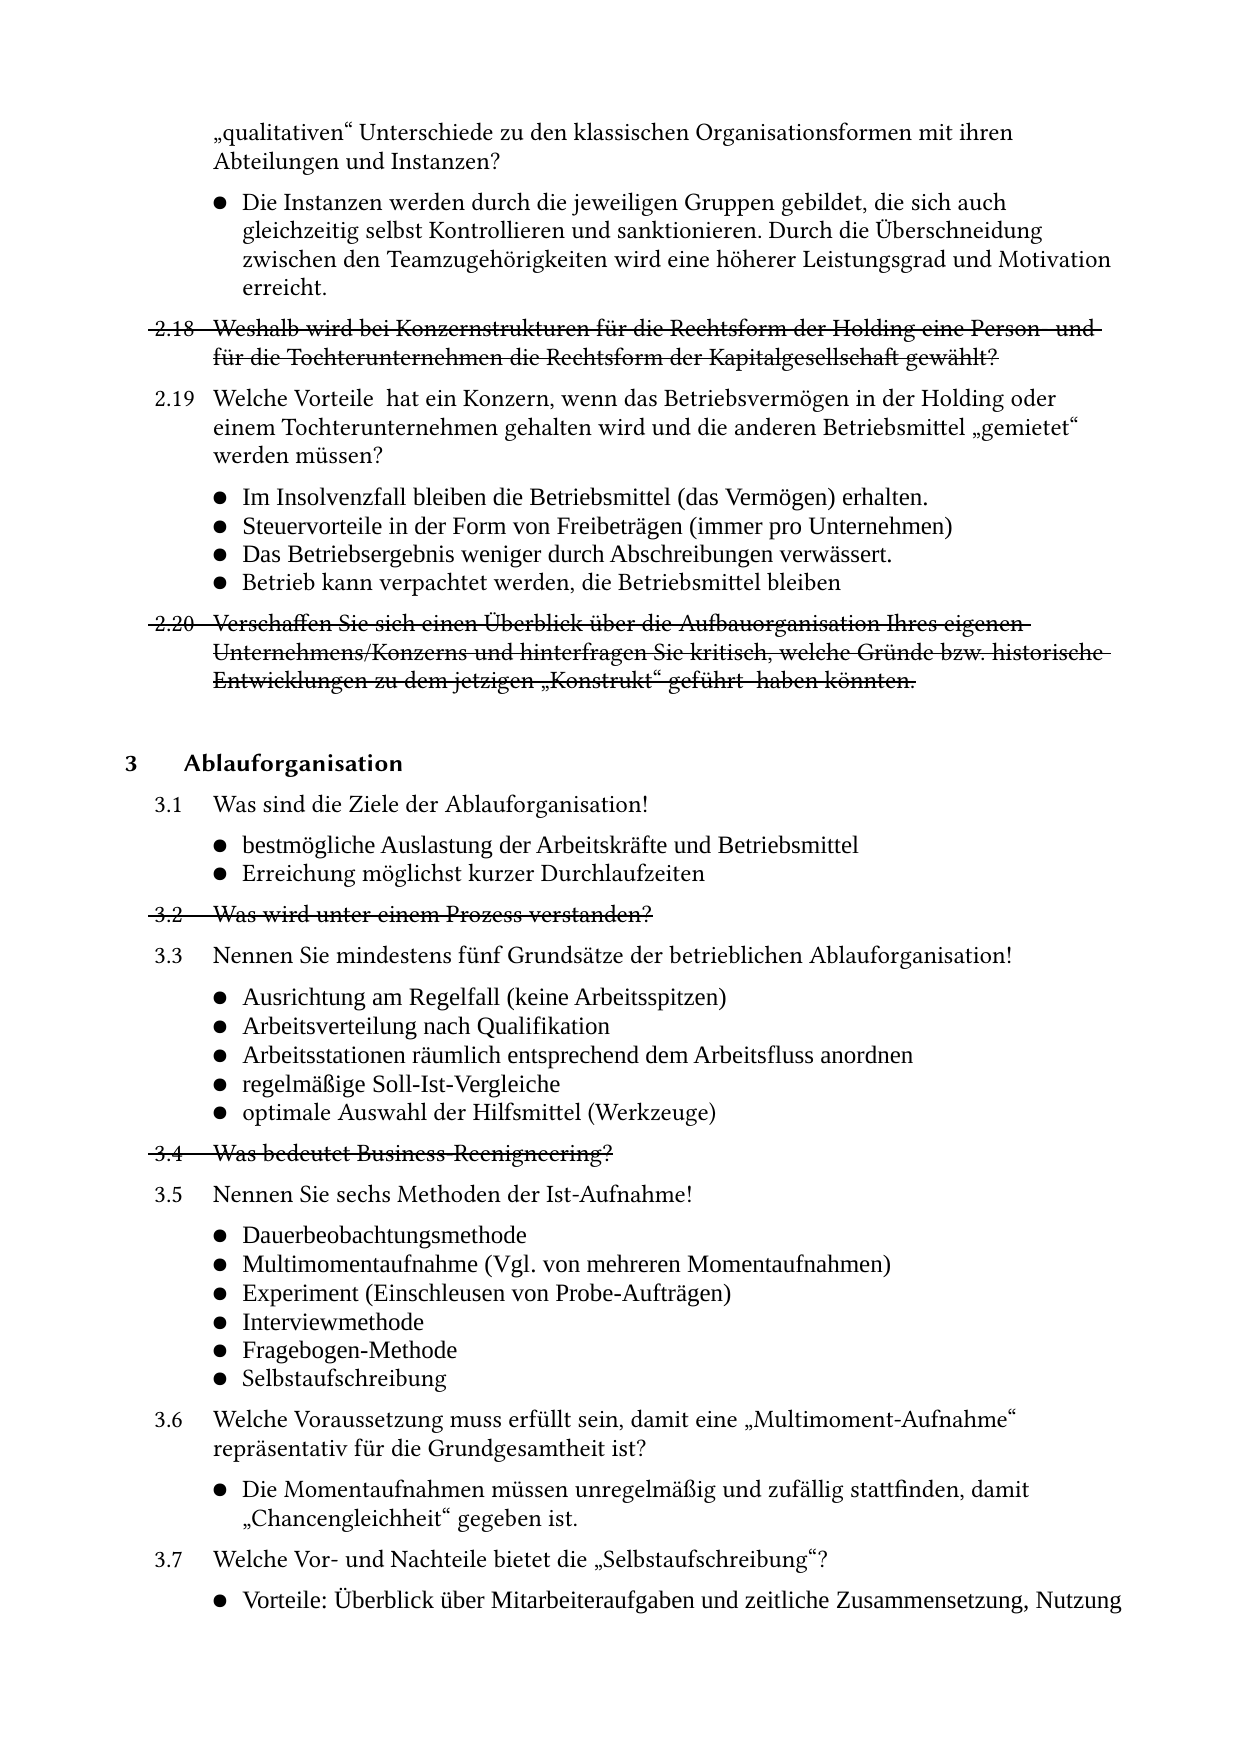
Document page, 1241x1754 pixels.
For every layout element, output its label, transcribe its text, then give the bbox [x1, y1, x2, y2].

list regelmäßige Soll-Ist-Vergleiche [213, 1069, 1122, 1097]
list bestmögliche Auslastung der Arbeitskräfte und Betriebsmittel [213, 831, 1122, 859]
list Das Betriebsergebnis weniger durch Abschreibungen verwässert. [213, 539, 1122, 568]
list Die Instanzen werden durch die jeweiligen Gruppen gebildet, die sich auch gleichzeitig selbst Kontrollieren und sanktionieren. Durch die Überschneidung zwischen den Teamzugehörigkeiten wird eine höherer Leistungsgrad und Motivation erreicht. [213, 188, 1122, 302]
list Welche Vor- und Nachteile bietet die „Selbstaufschreibung“? [148, 1544, 1122, 1573]
list Arbeitsstationen räumlich entsprechend dem Arbeitsfluss anordnen [213, 1040, 1122, 1069]
list Die Momentaufnahmen müssen unregelmäßig und zufällig stattfinden, damit „Chancengleichheit“ gegeben ist. [213, 1475, 1122, 1532]
list Betrieb kann verpachtet werden, die Betriebsmittel bleiben [213, 568, 1122, 597]
list Ablauforganisation [118, 748, 1122, 777]
list Was sind die Ziele der Ablauforganisation! [148, 789, 1122, 818]
list Dauerbeobachtungsmethode [213, 1221, 1122, 1249]
list Interviewmethode [213, 1307, 1122, 1336]
list Steuervorteile in der Form von Freibeträgen (immer pro Unternehmen) [213, 511, 1122, 539]
list Nennen Sie mindestens fünf Grundsätze der betrieblichen Ablauforganisation! [148, 941, 1122, 970]
list Erreichung möglichst kurzer Durchlaufzeiten [213, 859, 1122, 888]
list Was wird unter einem Prozess verstanden? [148, 900, 1122, 929]
list Fragebogen-Methode [213, 1336, 1122, 1364]
list Multimomentaufnahme (Vgl. von mehreren Momentaufnahmen) [213, 1249, 1122, 1278]
list Welche Vorteile hat ein Konzern, wenn das Betriebsvermögen in der Holding oder einem Tochterunternehmen gehalten wird und die anderen Betriebsmittel „gemietet“ werden müssen? [148, 384, 1122, 469]
list Was bedeutet Business-Reenigneering? [148, 1138, 1122, 1167]
list Weshalb wird bei Konzernstrukturen für die Rechtsform der Holding eine Person- und für die Tochterunternehmen die Rechtsform der Kapitalgesellschaft gewählt? [148, 314, 1122, 371]
list Ausrichtung am Regelfall (keine Arbeitsspitzen) [213, 982, 1122, 1011]
list Experiment (Einschleusen von Probe-Aufträgen) [213, 1278, 1122, 1307]
list optimale Auswahl der Hilfsmittel (Werkzeuge) [213, 1097, 1122, 1126]
list „qualitativen“ Unterschiede zu den klassischen Organisationsformen mit ihren Abteilungen und Instanzen? [148, 118, 1122, 175]
list Vorteile: Überblick über Mitarbeiteraufgaben und zeitliche Zusammensetzung, Nutzung [213, 1586, 1122, 1614]
list Nennen Sie sechs Methoden der Ist-Aufnahme! [148, 1179, 1122, 1208]
list Arbeitsverteilung nach Qualifikation [213, 1011, 1122, 1040]
list Welche Voraussetzung muss erfüllt sein, damit eine „Multimoment-Aufnahme“ repräsentativ für die Grundgesamtheit ist? [148, 1405, 1122, 1462]
list Selbstaufschreibung [213, 1364, 1122, 1393]
list Verschaffen Sie sich einen Überblick über die Aufbauorganisation Ihres eigenen Unternehmens/Konzerns und hinterfragen Sie kritisch, welche Gründe bzw. historische Entwicklungen zu dem jetzigen „Konstrukt“ geführt haben könnten. [148, 609, 1122, 695]
list Im Insolvenzfall bleiben die Betriebsmittel (das Vermögen) erhalten. [213, 482, 1122, 511]
